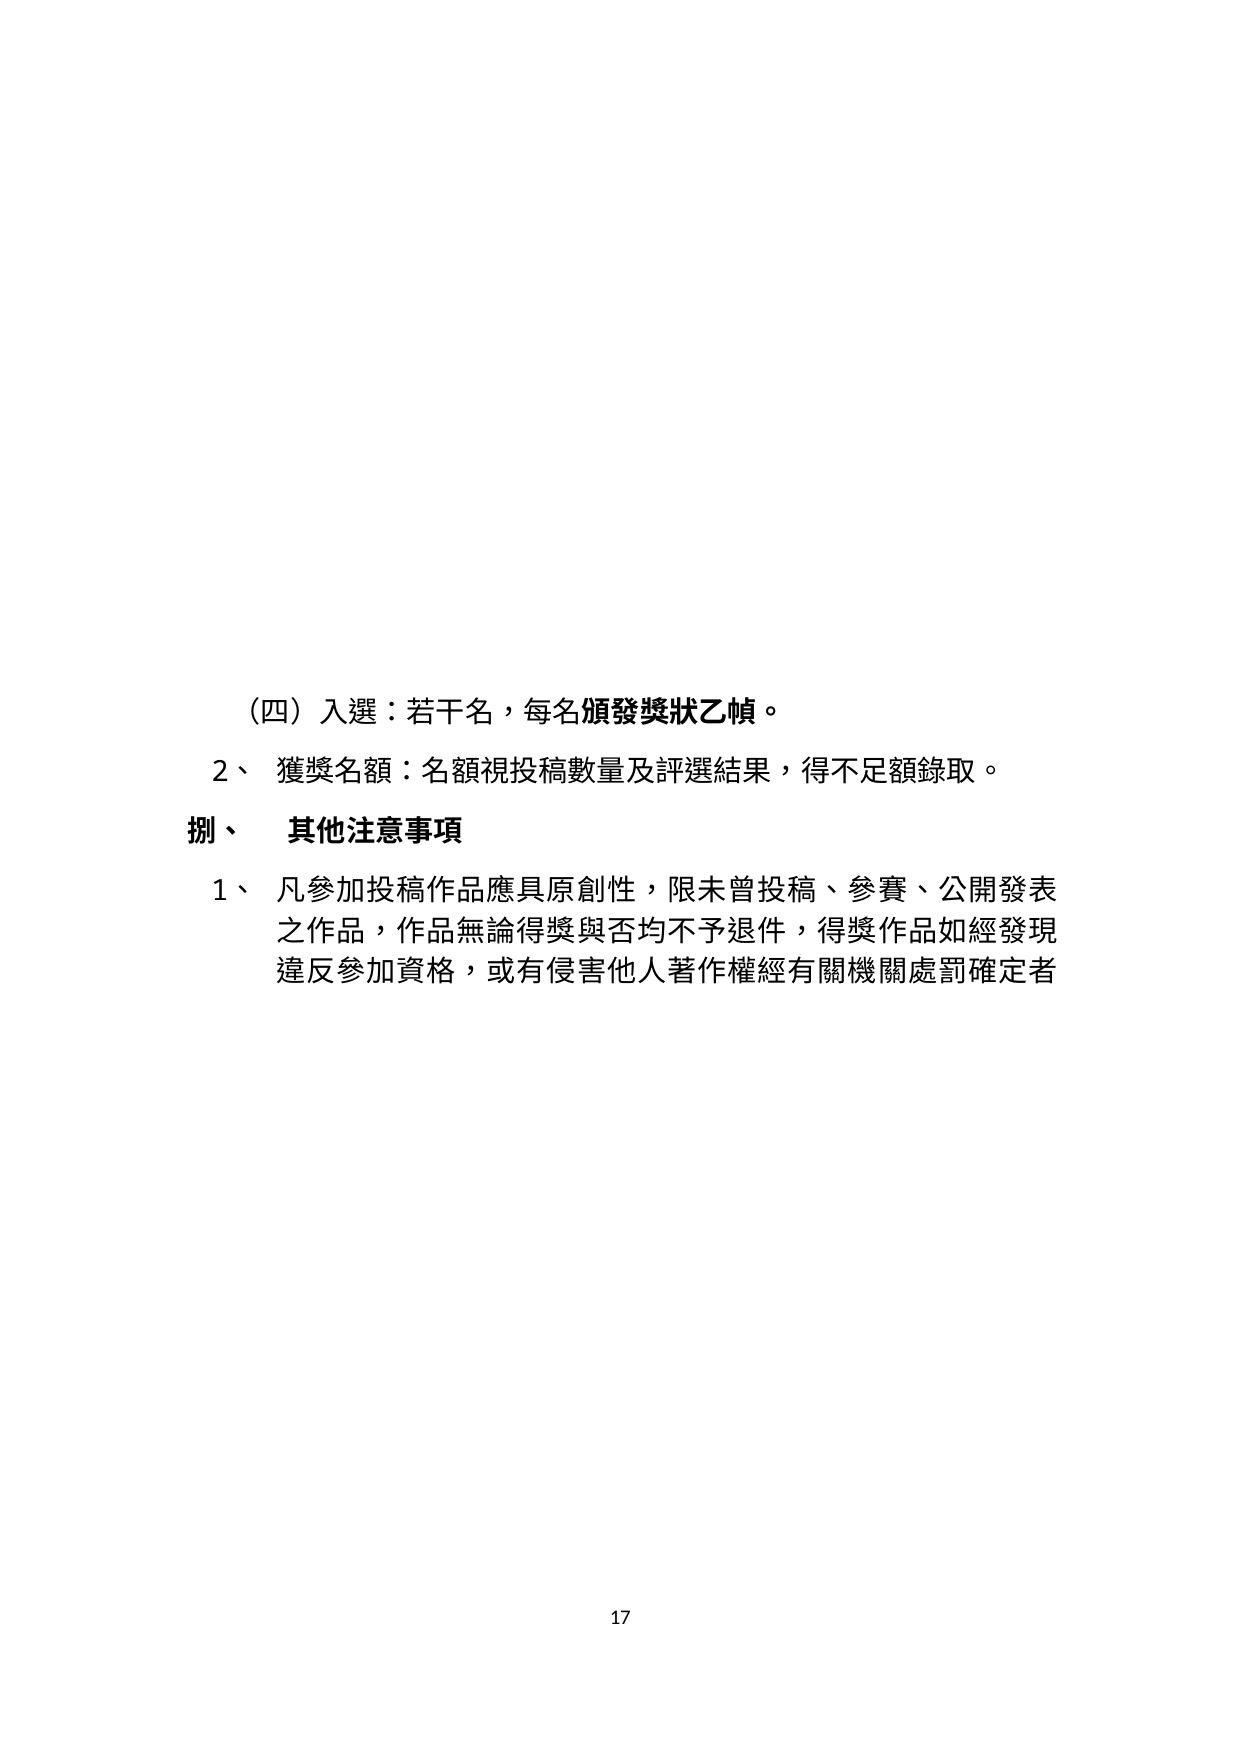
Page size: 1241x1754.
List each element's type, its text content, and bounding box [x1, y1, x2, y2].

list 凡參加投稿作品應具原創性，限未曾投稿、參賽、公開發表之作品，作品無論得獎與否均不予退件，得獎作品如經發現違反參加資格，或有侵害他人著作權經有關機關處罰確定者，取消其獎勵資格，並追回已發放之禮券及獎狀。 [211, 868, 1058, 990]
list 獲獎名額：名額視投稿數量及評選結果，得不足額錄取。 [211, 749, 1053, 790]
list 其他注意事項 [187, 809, 1053, 849]
text （四）入選：若干名，每名頒發獎狀乙幀。 [231, 690, 1053, 731]
